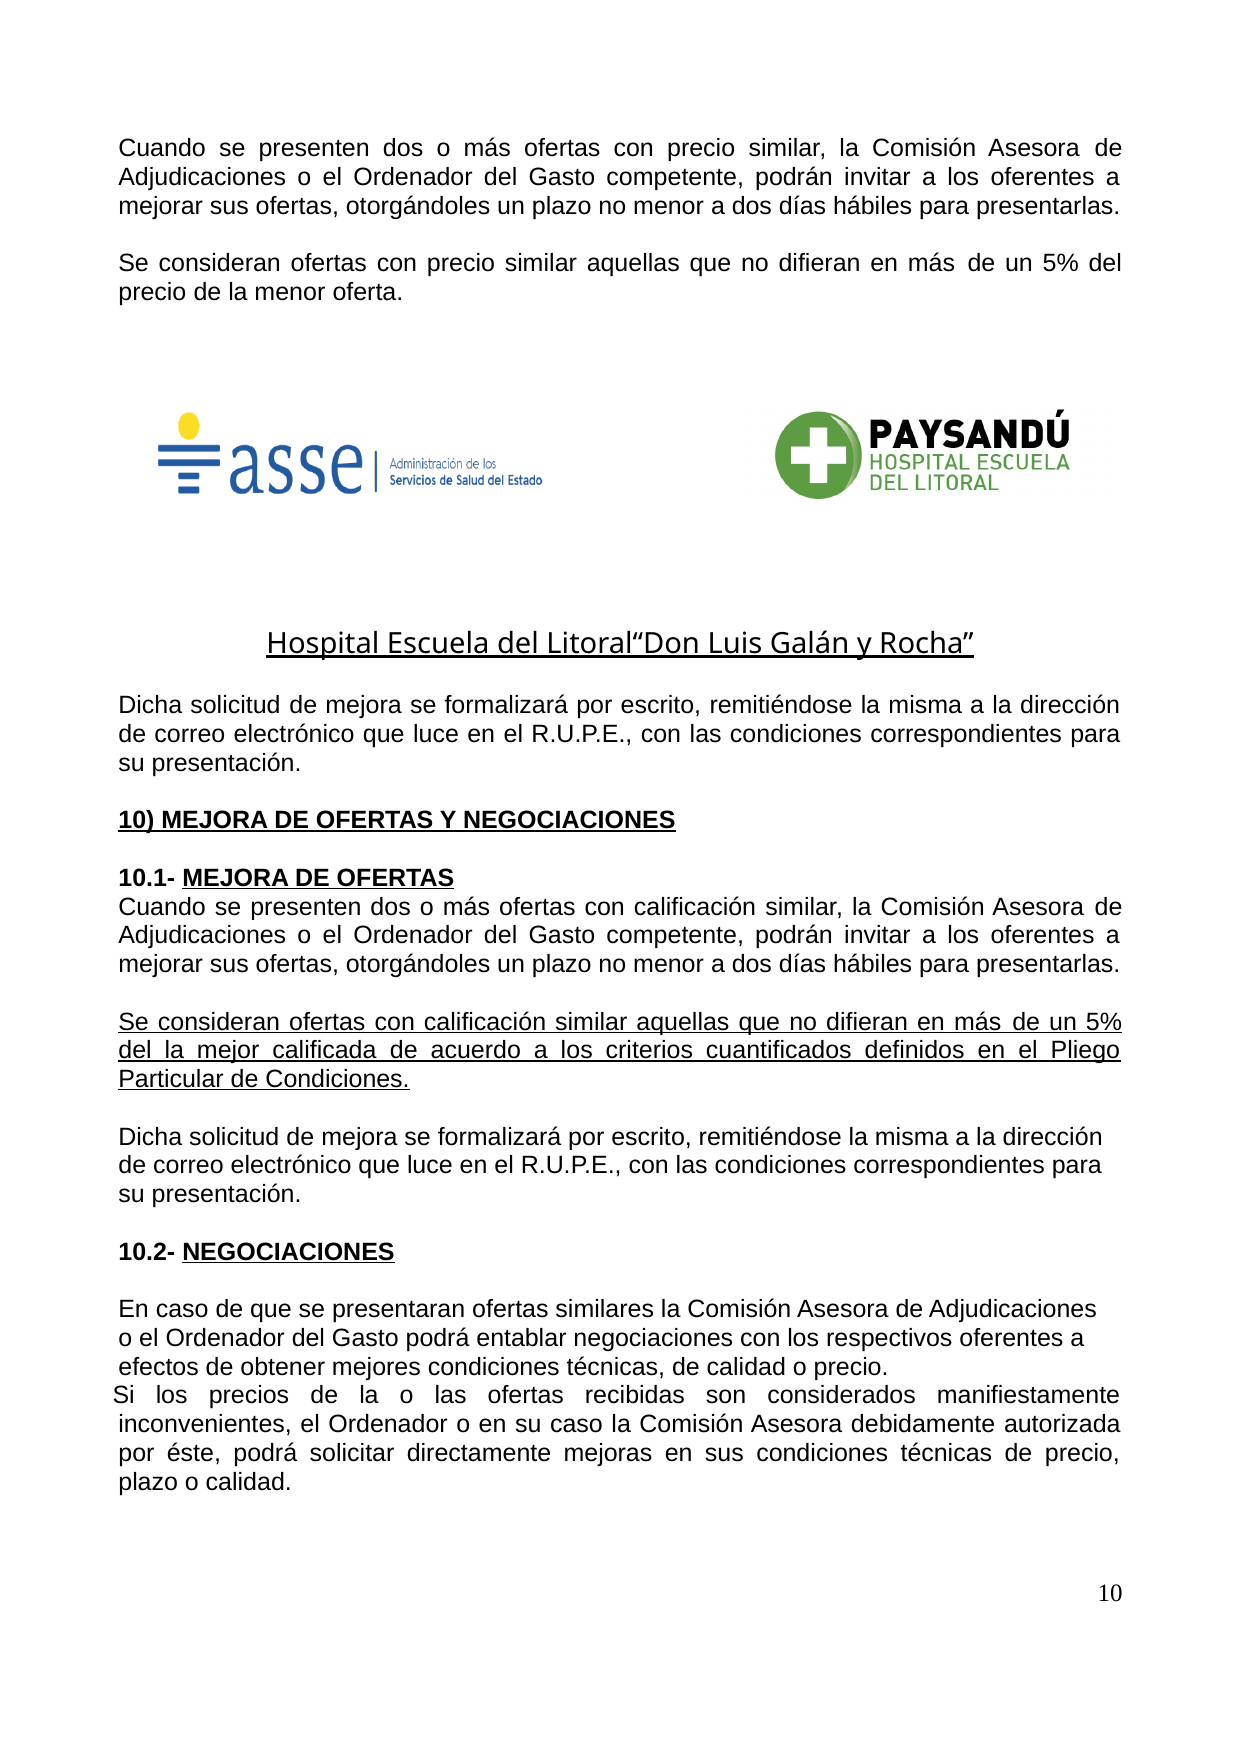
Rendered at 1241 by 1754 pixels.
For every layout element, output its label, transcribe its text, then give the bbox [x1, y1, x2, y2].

text Cuando se presenten dos o más ofertas con precio similar, la Comisión Asesora de Adjudicaciones o el Ordenador del Gasto competente, podrán invitar a los oferentes a mejorar sus ofertas, otorgándoles un plazo no menor a dos días hábiles para presentarlas. [118, 133, 1122, 219]
text Si los precios de la o las ofertas recibidas son considerados manifiestamente inconvenientes, el Ordenador o en su caso la Comisión Asesora debidamente autorizada por éste, podrá solicitar directamente mejoras en sus condiciones técnicas de precio, plazo o calidad. [112, 1380, 1122, 1495]
text Dicha solicitud de mejora se formalizará por escrito, remitiéndose la misma a la dirección [118, 1122, 1122, 1150]
text Se consideran ofertas con precio similar aquellas que no difieran en más de un 5% del precio de la menor oferta. [118, 248, 1122, 306]
text 10.2- NEGOCIACIONES [118, 1237, 1122, 1265]
picture [132, 382, 567, 524]
text o el Ordenador del Gasto podrá entablar negociaciones con los respectivos oferentes a [118, 1323, 1122, 1352]
text Hospital Escuela del Litoral“Don Luis Galán y Rocha” [118, 622, 1122, 662]
picture [731, 403, 1119, 506]
text Se consideran ofertas con calificación similar aquellas que no difieran en más de un 5% [118, 1007, 1122, 1032]
text Cuando se presenten dos o más ofertas con calificación similar, la Comisión Asesora de Adjudicaciones o el Ordenador del Gasto competente, podrán invitar a los oferentes a mejorar sus ofertas, otorgándoles un plazo no menor a dos días hábiles para presentarlas. [118, 892, 1122, 978]
text 10.1- MEJORA DE OFERTAS [118, 863, 1122, 892]
text En caso de que se presentaran ofertas similares la Comisión Asesora de Adjudicaciones [118, 1294, 1122, 1323]
text Dicha solicitud de mejora se formalizará por escrito, remitiéndose la misma a la dirección de correo electrónico que luce en el R.U.P.E., con las condiciones correspondientes para su presentación. [118, 690, 1122, 777]
text 10) MEJORA DE OFERTAS Y NEGOCIACIONES [118, 805, 1122, 834]
text efectos de obtener mejores condiciones técnicas, de calidad o precio. [118, 1352, 1122, 1380]
text del la mejor calificada de acuerdo a los criterios cuantificados definidos en el Pliego Particular de Condiciones. [118, 1033, 1122, 1093]
text su presentación. [118, 1179, 1122, 1208]
text de correo electrónico que luce en el R.U.P.E., con las condiciones correspondientes para [118, 1150, 1122, 1179]
